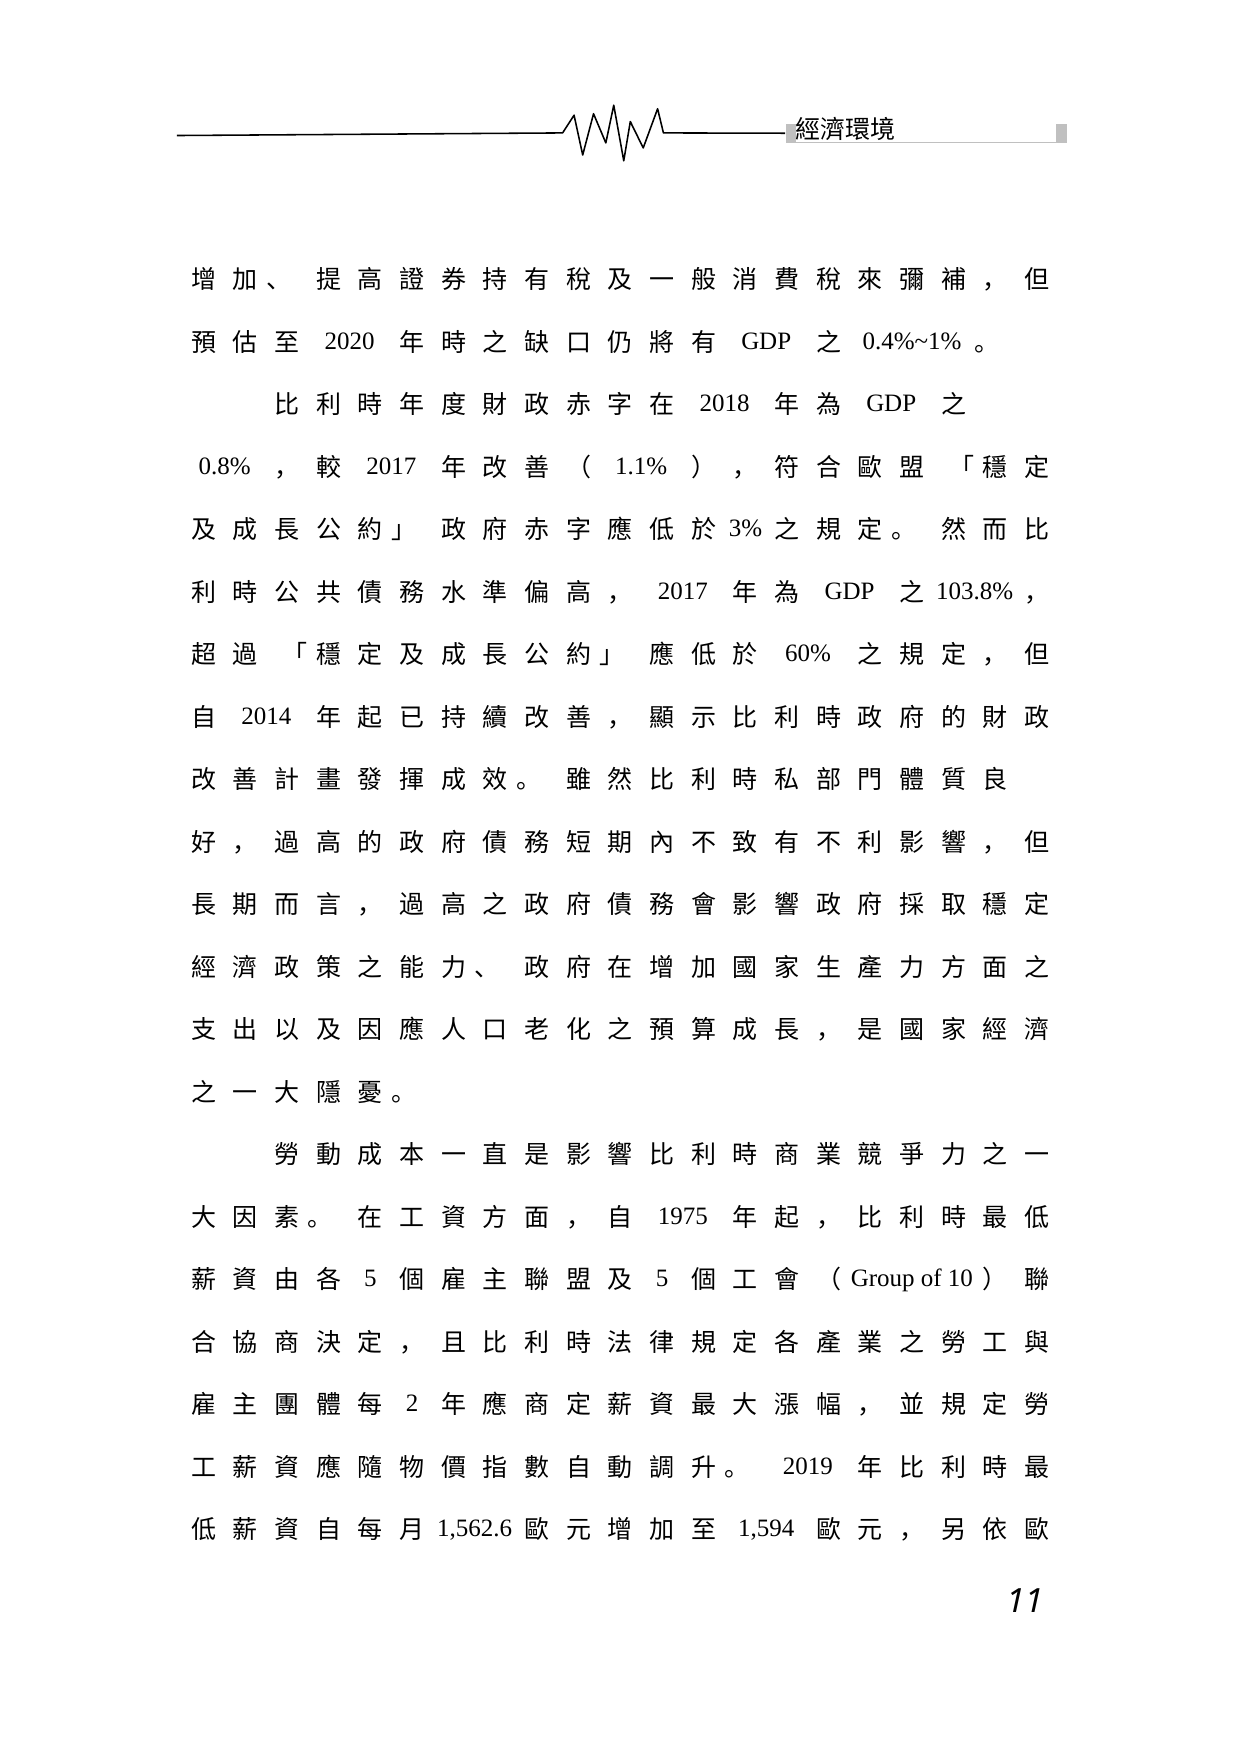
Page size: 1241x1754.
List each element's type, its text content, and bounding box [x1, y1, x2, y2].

text 增加、提高證券持有稅及一般消費稅來彌補，但預估至2020年時之缺口仍將有GDP之0.4%~1%。 [183, 236, 1058, 361]
text 比利時年度財政赤字在2018年為GDP之0.8%，較2017年改善（1.1%），符合歐盟「穩定及成長公約」政府赤字應低於3%之規定。然而比利時公共債務水準偏高，2017年為GDP之103.8%，超過「穩定及成長公約」應低於60%之規定，但自2014年起已持續改善，顯示比利時政府的財政改善計畫發揮成效。雖然比利時私部門體質良好，過高的政府債務短期內不致有不利影響，但長期而言，過高之政府債務會影響政府採取穩定經濟政策之能力、政府在增加國家生產力方面之支出以及因應人口老化之預算成長，是國家經濟之一大隱憂。 [183, 361, 1058, 1111]
text 勞動成本一直是影響比利時商業競爭力之一大因素。在工資方面，自1975年起，比利時最低薪資由各5個雇主聯盟及5個工會（Group of 10）聯合協商決定，且比利時法律規定各產業之勞工與雇主團體每2年應商定薪資最大漲幅，並規定勞工薪資應隨物價指數自動調升。2019年比利時最低薪資自每月1,562.6歐元增加至1,594歐元，另依歐 [183, 1111, 1058, 1549]
